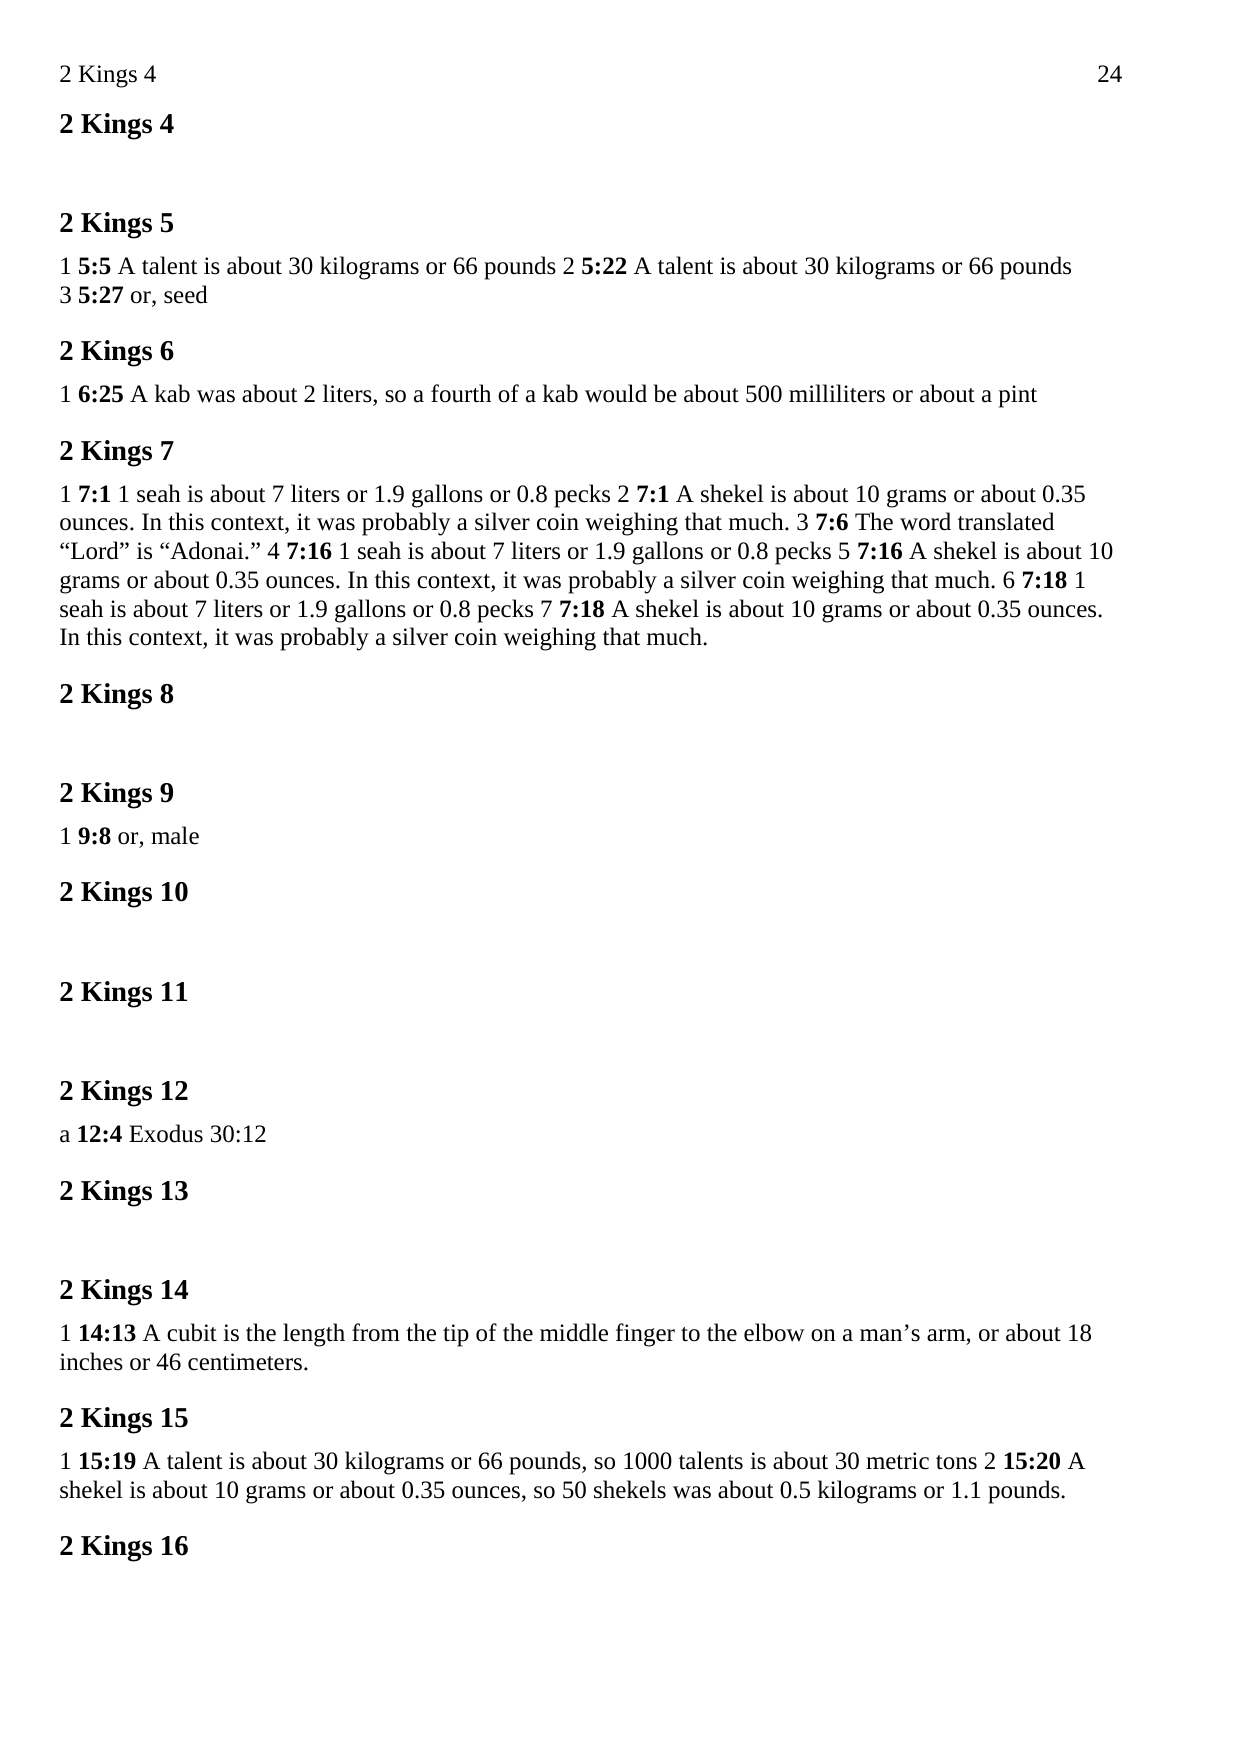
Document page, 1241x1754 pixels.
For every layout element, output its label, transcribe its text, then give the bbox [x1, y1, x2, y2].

text 1 15:19 A talent is about 30 kilograms or 66 pounds, so 1000 talents is about 30 metric tons 2 15:20 A shekel is about 10 grams or about 0.35 ounces, so 50 shekels was about 0.5 kilograms or 1.1 pounds. [59, 1446, 1122, 1504]
subtitle 2 Kings 11 [59, 974, 1122, 1007]
text 1 6:25 A kab was about 2 liters, so a fourth of a kab would be about 500 milliliters or about a pint [59, 379, 1122, 408]
subtitle 2 Kings 14 [59, 1272, 1122, 1306]
text a 12:4 Exodus 30:12 [59, 1119, 1122, 1148]
subtitle 2 Kings 9 [59, 776, 1122, 809]
text 1 9:8 or, male [59, 821, 1122, 850]
subtitle 2 Kings 8 [59, 676, 1122, 709]
subtitle 2 Kings 7 [59, 433, 1122, 466]
text 1 7:1 1 seah is about 7 liters or 1.9 gallons or 0.8 pecks 2 7:1 A shekel is about 10 grams or about 0.35 ounces. In this context, it was probably a silver coin weighing that much. 3 7:6 The word translated “Lord” is “Adonai.” 4 7:16 1 seah is about 7 liters or 1.9 gallons or 0.8 pecks 5 7:16 A shekel is about 10 grams or about 0.35 ounces. In this context, it was probably a silver coin weighing that much. 6 7:18 1 seah is about 7 liters or 1.9 gallons or 0.8 pecks 7 7:18 A shekel is about 10 grams or about 0.35 ounces. In this context, it was probably a silver coin weighing that much. [59, 479, 1122, 651]
subtitle 2 Kings 6 [59, 334, 1122, 367]
text 1 14:13 A cubit is the length from the tip of the middle finger to the elbow on a man’s arm, or about 18 inches or 46 centimeters. [59, 1318, 1122, 1376]
text 1 5:5 A talent is about 30 kilograms or 66 pounds 2 5:22 A talent is about 30 kilograms or 66 pounds 3 5:27 or, seed [59, 251, 1122, 309]
subtitle 2 Kings 5 [59, 206, 1122, 239]
subtitle 2 Kings 13 [59, 1173, 1122, 1206]
subtitle 2 Kings 16 [59, 1529, 1122, 1562]
subtitle 2 Kings 10 [59, 875, 1122, 908]
subtitle 2 Kings 12 [59, 1074, 1122, 1107]
subtitle 2 Kings 4 [59, 106, 1122, 139]
subtitle 2 Kings 15 [59, 1401, 1122, 1434]
